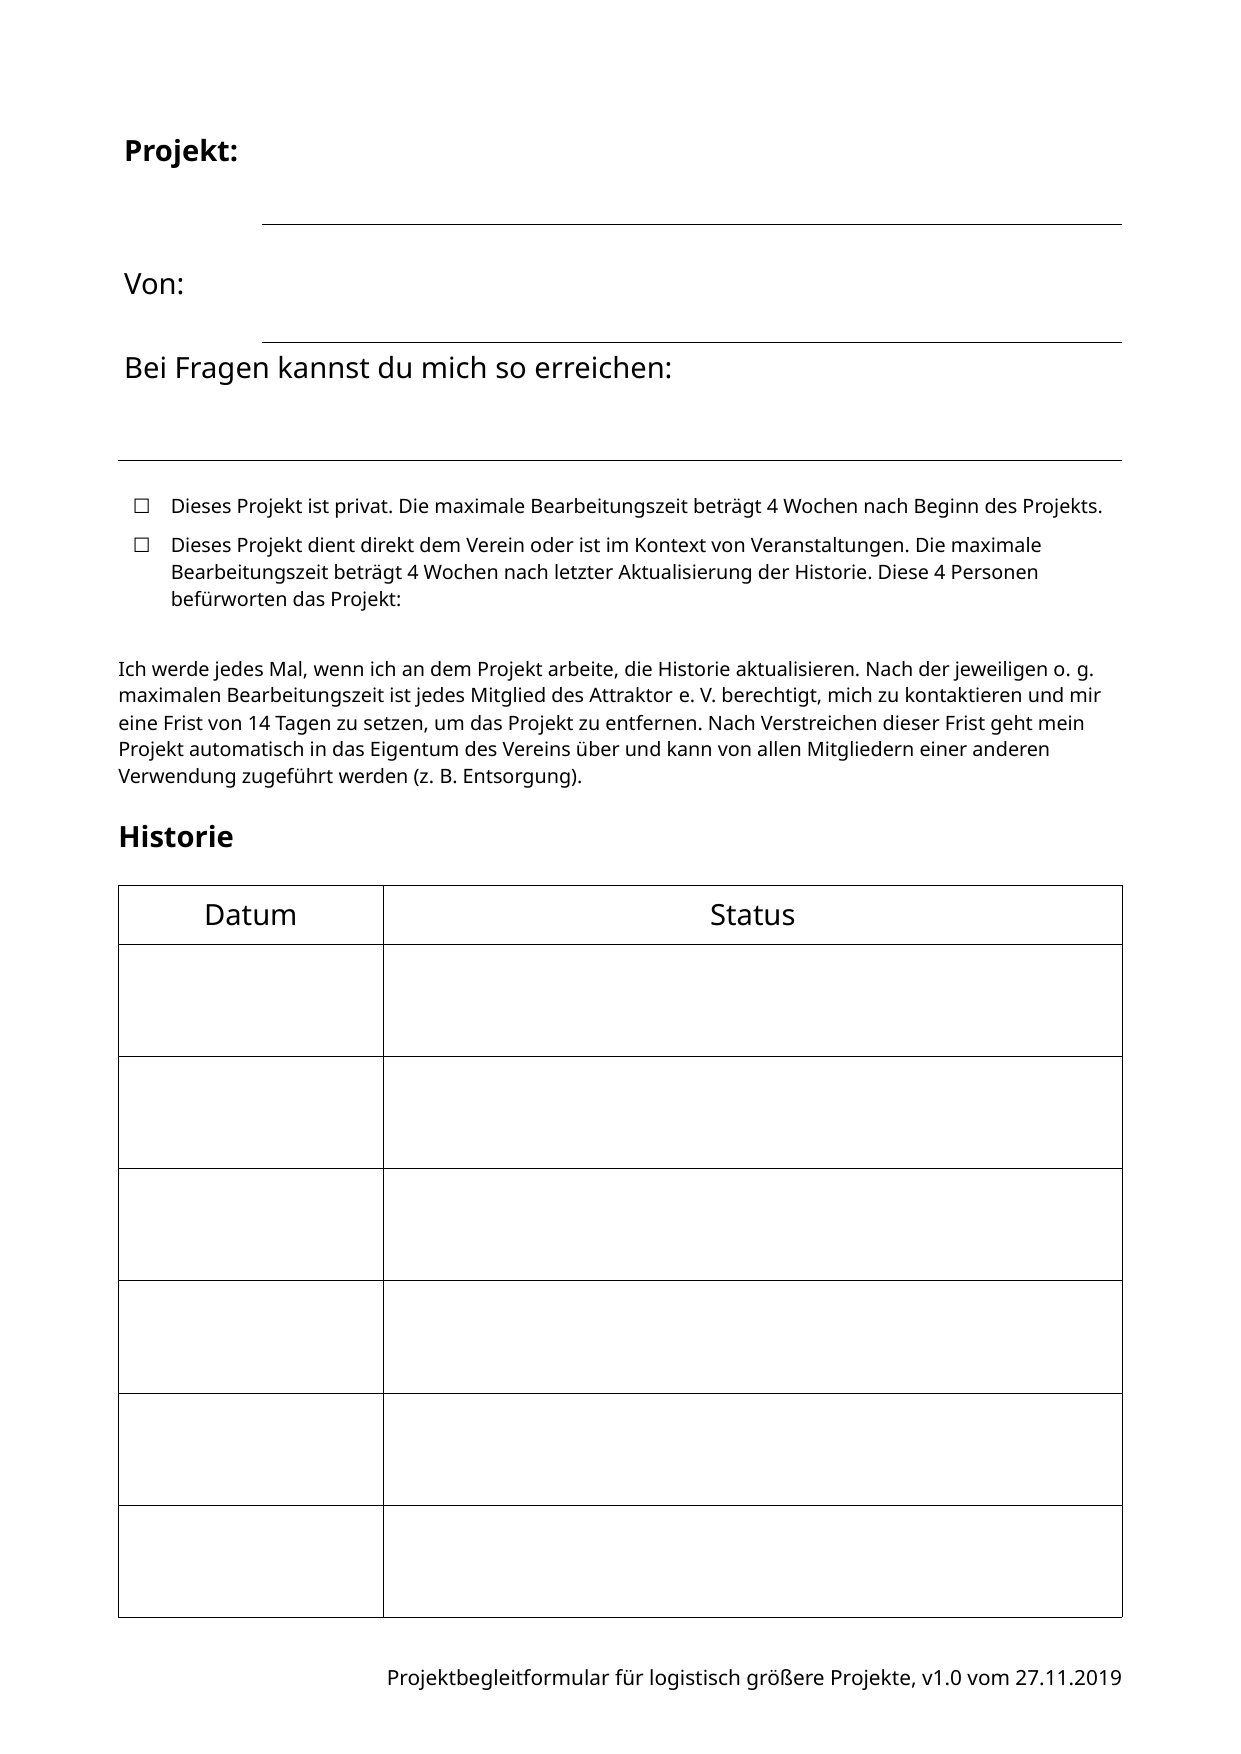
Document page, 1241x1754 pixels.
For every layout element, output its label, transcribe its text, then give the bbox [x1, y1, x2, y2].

table_cell [119, 1506, 383, 1617]
text Ich werde jedes Mal, wenn ich an dem Projekt arbeite, die Historie aktualisieren. Nach der jeweiligen o. g. maximalen Bearbeitungszeit ist jedes Mitglied des Attraktor e. V. berechtigt, mich zu kontaktieren und mir eine Frist von 14 Tagen zu setzen, um das Projekt zu entfernen. Nach Verstreichen dieser Frist geht mein Projekt automatisch in das Eigentum des Vereins über und kann von allen Mitgliedern einer anderen Verwendung zugeführt werden (z. B. Entsorgung). [118, 655, 1122, 790]
table_cell ☐ [118, 526, 165, 618]
table_cell [384, 1169, 1122, 1280]
table_cell [262, 225, 1122, 342]
table_header [262, 76, 1122, 224]
table_header Dieses Projekt ist privat. Die maximale Bearbeitungszeit beträgt 4 Wochen nach Beginn des Projekts. [165, 487, 1122, 526]
table_cell [384, 1057, 1122, 1168]
table_cell [119, 1169, 383, 1280]
table_header Status [384, 886, 1122, 944]
table_cell [119, 1057, 383, 1168]
table_cell [119, 1281, 383, 1393]
text Historie [118, 817, 1122, 856]
table_cell [384, 945, 1122, 1056]
table_header ☐ [118, 487, 165, 526]
table_cell Von: [118, 224, 262, 342]
table_cell [384, 1506, 1122, 1617]
table_cell Dieses Projekt dient direkt dem Verein oder ist im Kontext von Veranstaltungen. Die maximale Bearbeitungszeit beträgt 4 Wochen nach letzter Aktualisierung der Historie. Diese 4 Personen befürworten das Projekt: [165, 526, 1122, 618]
table_cell [119, 1394, 383, 1505]
table_header Datum [119, 886, 383, 944]
table_header Projekt: [118, 76, 262, 224]
table_cell [119, 945, 383, 1056]
table_cell [384, 1281, 1122, 1393]
table_cell [384, 1394, 1122, 1505]
table_cell Bei Fragen kannst du mich so erreichen: [118, 342, 1122, 460]
